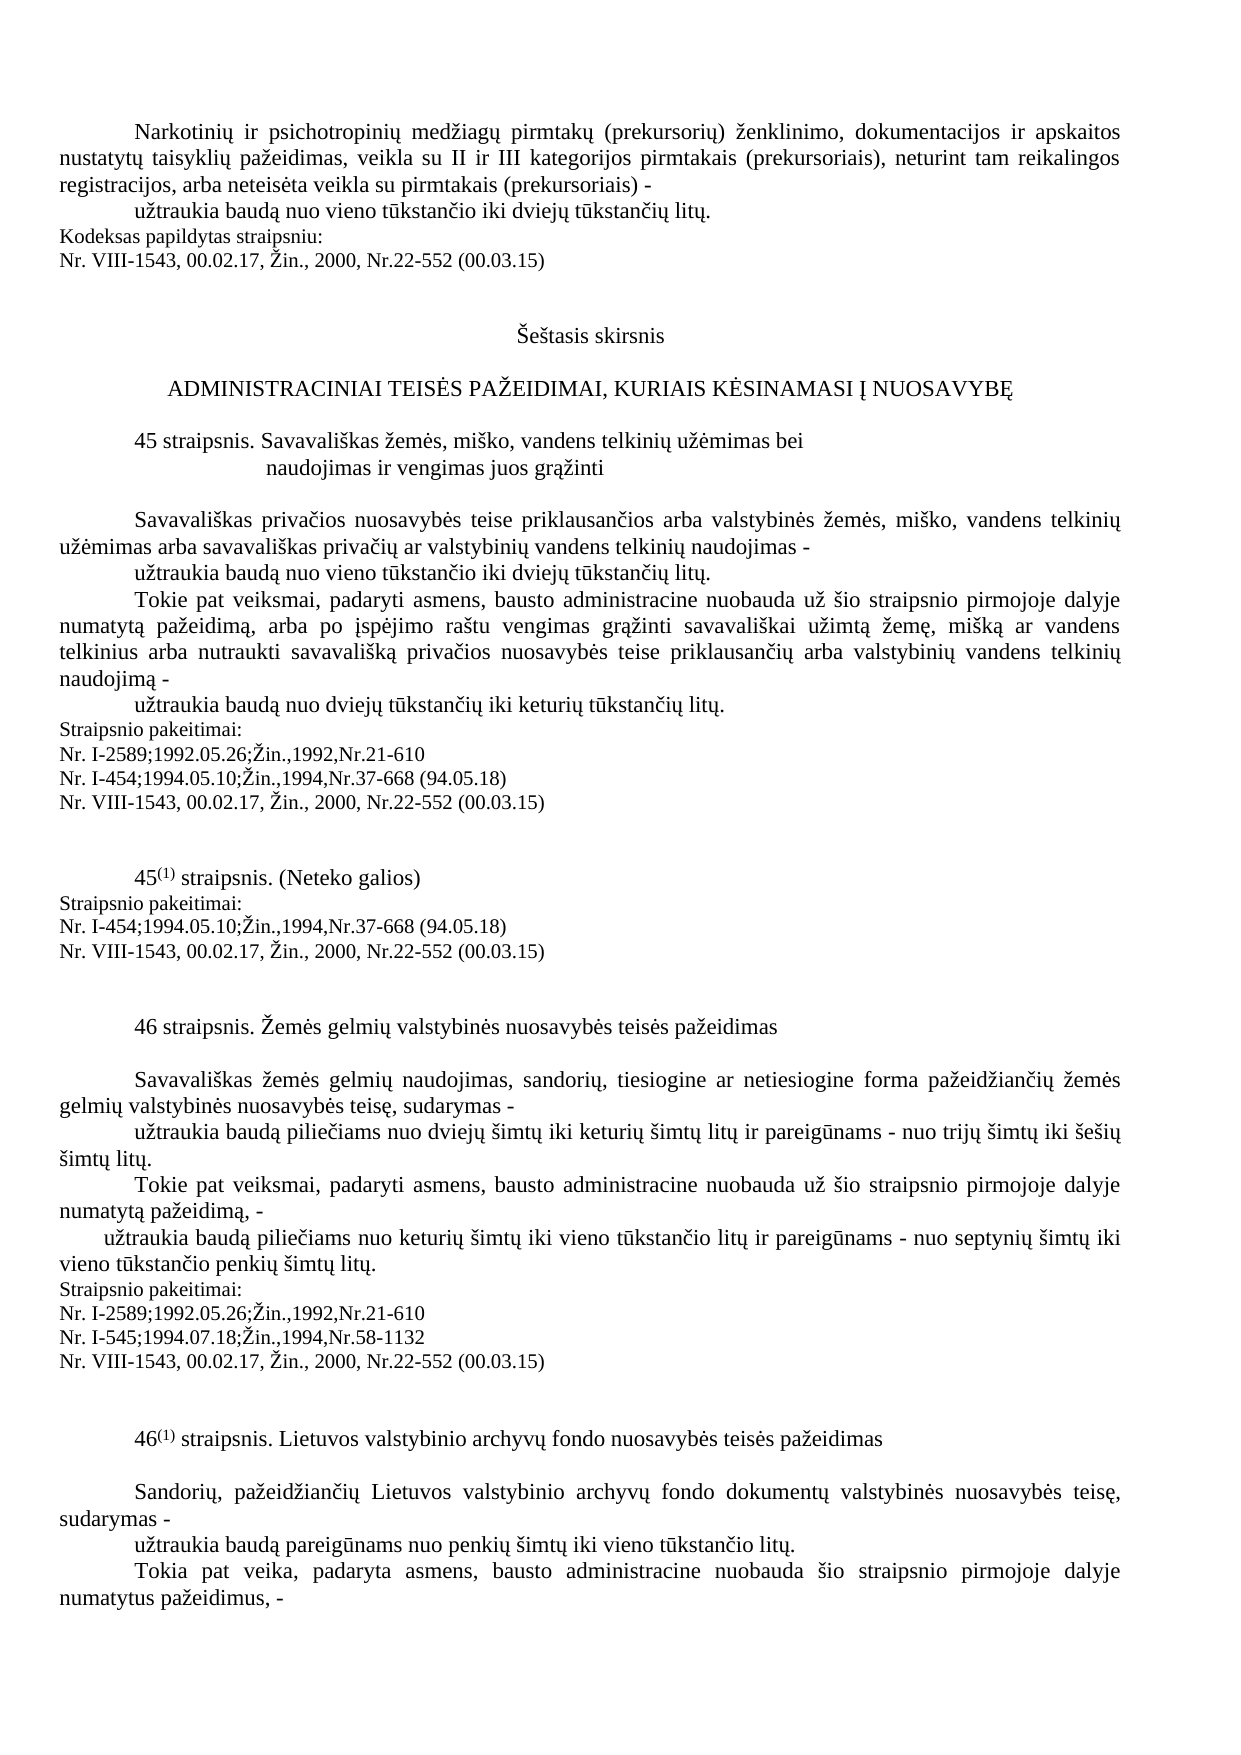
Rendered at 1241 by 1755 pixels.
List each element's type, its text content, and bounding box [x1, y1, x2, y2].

text 45 straipsnis. Savavališkas žemės, miško, vandens telkinių užėmimas bei [134, 427, 1122, 454]
text užtraukia baudą nuo dviejų tūkstančių iki keturių tūkstančių litų. [59, 691, 1122, 717]
text ADMINISTRACINIAI TEISĖS PAŽEIDIMAI, KURIAIS KĖSINAMASI Į NUOSAVYBĘ [59, 375, 1122, 401]
text Savavališkas žemės gelmių naudojimas, sandorių, tiesiogine ar netiesiogine forma pažeidžiančių žemės gelmių valstybinės nuosavybės teisę, sudarymas - [59, 1066, 1122, 1118]
text Nr. I-2589;1992.05.26;Žin.,1992,Nr.21-610 [59, 741, 1122, 766]
text užtraukia baudą piliečiams nuo keturių šimtų iki vieno tūkstančio litų ir pareigūnams - nuo septynių šimtų iki vieno tūkstančio penkių šimtų litų. [59, 1224, 1122, 1277]
text naudojimas ir vengimas juos grąžinti [266, 454, 1122, 480]
text Nr. VIII-1543, 00.02.17, Žin., 2000, Nr.22-552 (00.03.15) [59, 938, 1122, 963]
text Straipsnio pakeitimai: [59, 717, 1122, 741]
text Šeštasis skirsnis [59, 322, 1122, 348]
text užtraukia baudą pareigūnams nuo penkių šimtų iki vieno tūkstančio litų. [59, 1531, 1122, 1557]
text užtraukia baudą nuo vieno tūkstančio iki dviejų tūkstančių litų. [59, 197, 1122, 223]
text 46 straipsnis. Žemės gelmių valstybinės nuosavybės teisės pažeidimas [59, 1013, 1122, 1039]
text Savavališkas privačios nuosavybės teise priklausančios arba valstybinės žemės, miško, vandens telkinių užėmimas arba savavališkas privačių ar valstybinių vandens telkinių naudojimas - [59, 507, 1122, 559]
text Nr. VIII-1543, 00.02.17, Žin., 2000, Nr.22-552 (00.03.15) [59, 248, 1122, 272]
text Nr. VIII-1543, 00.02.17, Žin., 2000, Nr.22-552 (00.03.15) [59, 789, 1122, 814]
text 46(1) straipsnis. Lietuvos valstybinio archyvų fondo nuosavybės teisės pažeidimas [59, 1426, 1122, 1452]
text Tokie pat veiksmai, padaryti asmens, bausto administracine nuobauda už šio straipsnio pirmojoje dalyje numatytą pažeidimą, arba po įspėjimo raštu vengimas grąžinti savavališkai užimtą žemę, mišką ar vandens telkinius arba nutraukti savavališką privačios nuosavybės teise priklausančių arba valstybinių vandens telkinių naudojimą - [59, 586, 1122, 691]
text užtraukia baudą piliečiams nuo dviejų šimtų iki keturių šimtų litų ir pareigūnams - nuo trijų šimtų iki šešių šimtų litų. [59, 1118, 1122, 1171]
text Straipsnio pakeitimai: [59, 1277, 1122, 1301]
text Sandorių, pažeidžiančių Lietuvos valstybinio archyvų fondo dokumentų valstybinės nuosavybės teisę, sudarymas - [59, 1478, 1122, 1531]
text Nr. I-454;1994.05.10;Žin.,1994,Nr.37-668 (94.05.18) [59, 914, 1122, 938]
text Straipsnio pakeitimai: [59, 890, 1122, 914]
text užtraukia baudą nuo vieno tūkstančio iki dviejų tūkstančių litų. [59, 559, 1122, 586]
text Nr. I-545;1994.07.18;Žin.,1994,Nr.58-1132 [59, 1325, 1122, 1349]
text Tokia pat veika, padaryta asmens, bausto administracine nuobauda šio straipsnio pirmojoje dalyje numatytus pažeidimus, - [59, 1557, 1122, 1610]
text Nr. VIII-1543, 00.02.17, Žin., 2000, Nr.22-552 (00.03.15) [59, 1349, 1122, 1373]
text 45(1) straipsnis. (Neteko galios) [59, 864, 1122, 890]
text Kodeksas papildytas straipsniu: [59, 223, 1122, 248]
text Nr. I-454;1994.05.10;Žin.,1994,Nr.37-668 (94.05.18) [59, 766, 1122, 789]
text Nr. I-2589;1992.05.26;Žin.,1992,Nr.21-610 [59, 1301, 1122, 1325]
text Tokie pat veiksmai, padaryti asmens, bausto administracine nuobauda už šio straipsnio pirmojoje dalyje numatytą pažeidimą, - [59, 1171, 1122, 1224]
text Narkotinių ir psichotropinių medžiagų pirmtakų (prekursorių) ženklinimo, dokumentacijos ir apskaitos nustatytų taisyklių pažeidimas, veikla su II ir III kategorijos pirmtakais (prekursoriais), neturint tam reikalingos registracijos, arba neteisėta veikla su pirmtakais (prekursoriais) - [59, 118, 1122, 197]
